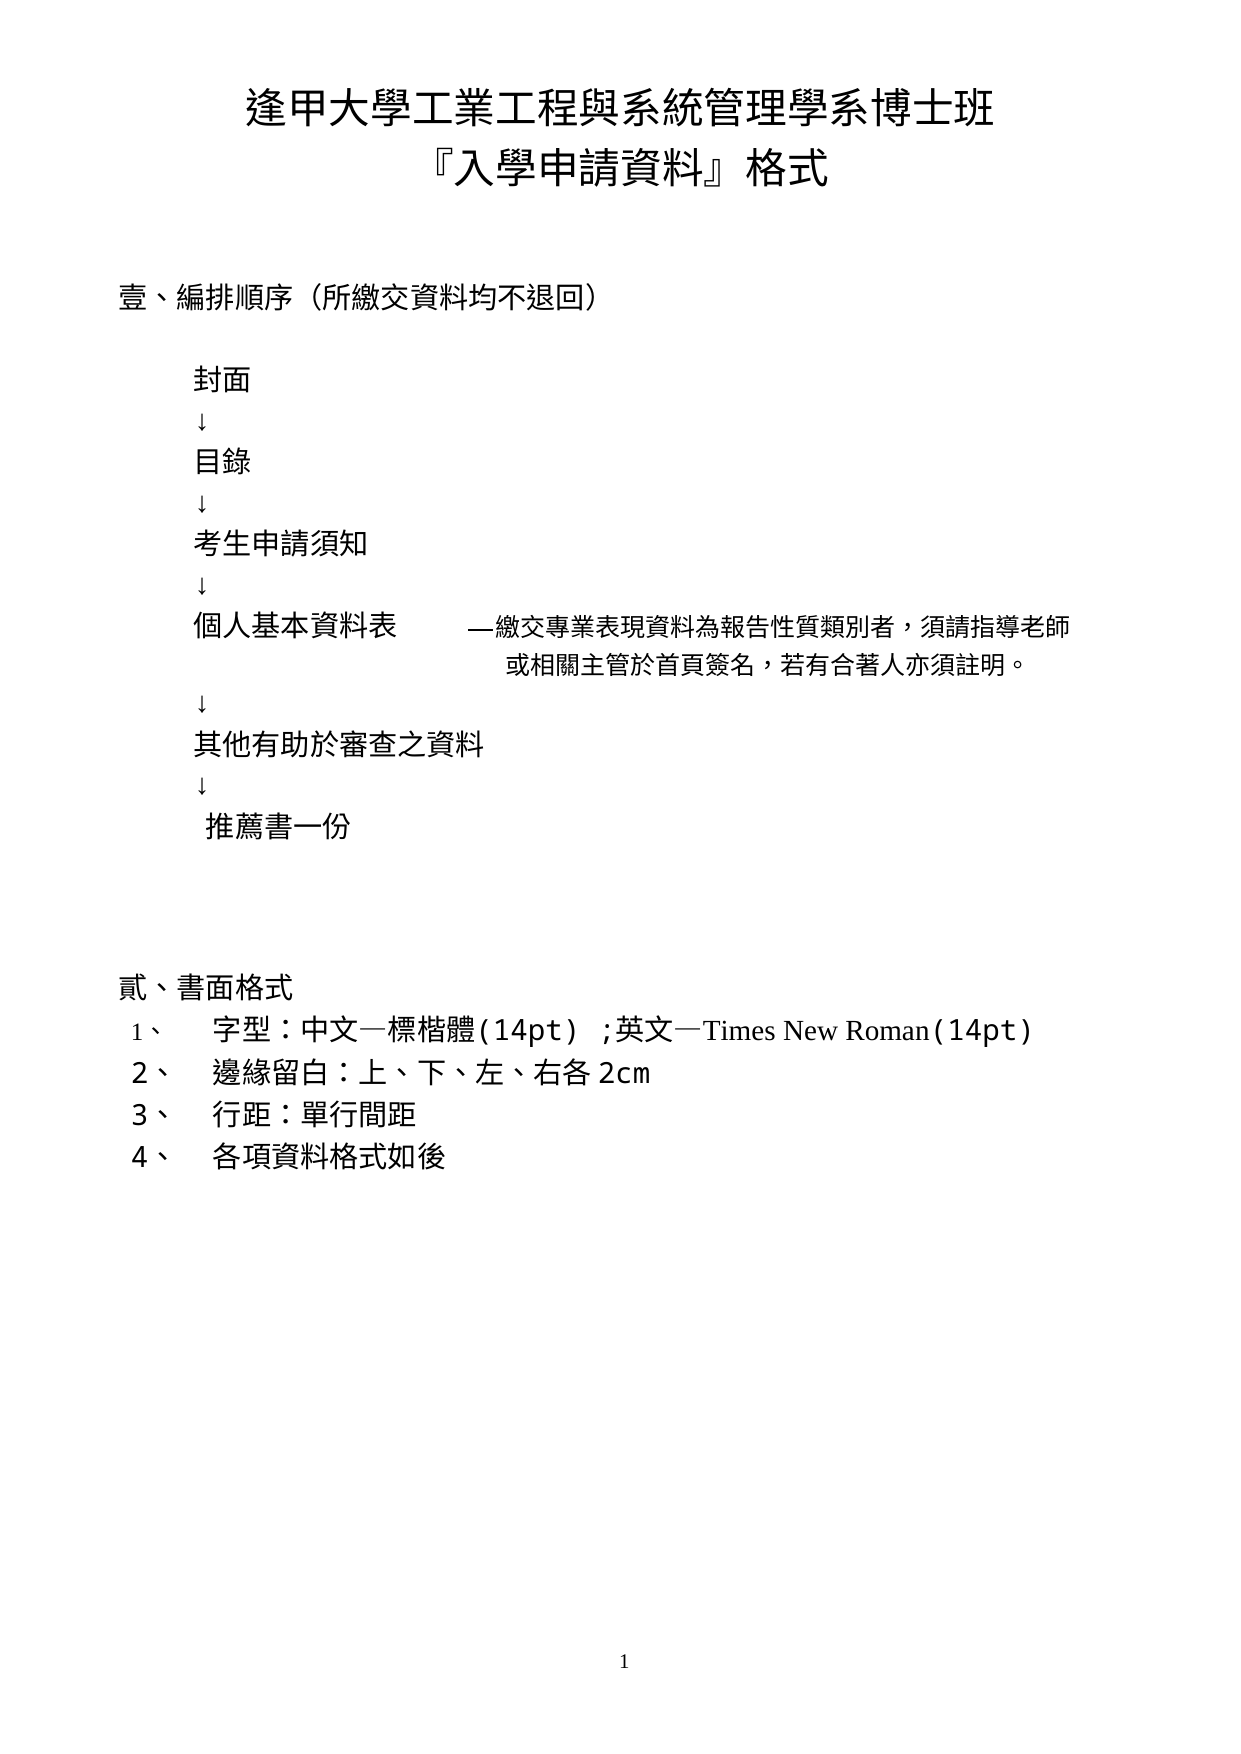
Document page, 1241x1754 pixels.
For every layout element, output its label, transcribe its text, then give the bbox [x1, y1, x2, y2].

text 封面 [118, 357, 1122, 399]
text 壹、編排順序（所繳交資料均不退回） [118, 275, 1122, 317]
text 逢甲大學工業工程與系統管理學系博士班 [118, 75, 1122, 135]
text 個人基本資料表 繳交專業表現資料為報告性質類別者，須請指導老師 [118, 603, 1122, 645]
text 其他有助於審查之資料 [118, 721, 1122, 763]
text ↓ [118, 563, 1122, 603]
text ↓ [118, 481, 1122, 521]
list 各項資料格式如後 [118, 1134, 1122, 1176]
text 或相關主管於首頁簽名，若有合著人亦須註明。 [118, 645, 1122, 682]
text 目錄 [118, 439, 1122, 481]
list 行距：單行間距 [118, 1092, 1122, 1134]
text ↓ [118, 763, 1122, 803]
list 字型：中文—標楷體(14pt) ;英文—Times New Roman(14pt) [118, 1007, 1122, 1049]
text 考生申請須知 [118, 521, 1122, 563]
text ↓ [118, 682, 1122, 721]
text 貳、書面格式 [118, 964, 1122, 1007]
text 『入學申請資料』格式 [118, 135, 1122, 196]
text 推薦書一份 [206, 803, 1122, 846]
text ↓ [118, 399, 1122, 439]
list 邊緣留白：上、下、左、右各2cm [118, 1049, 1122, 1092]
